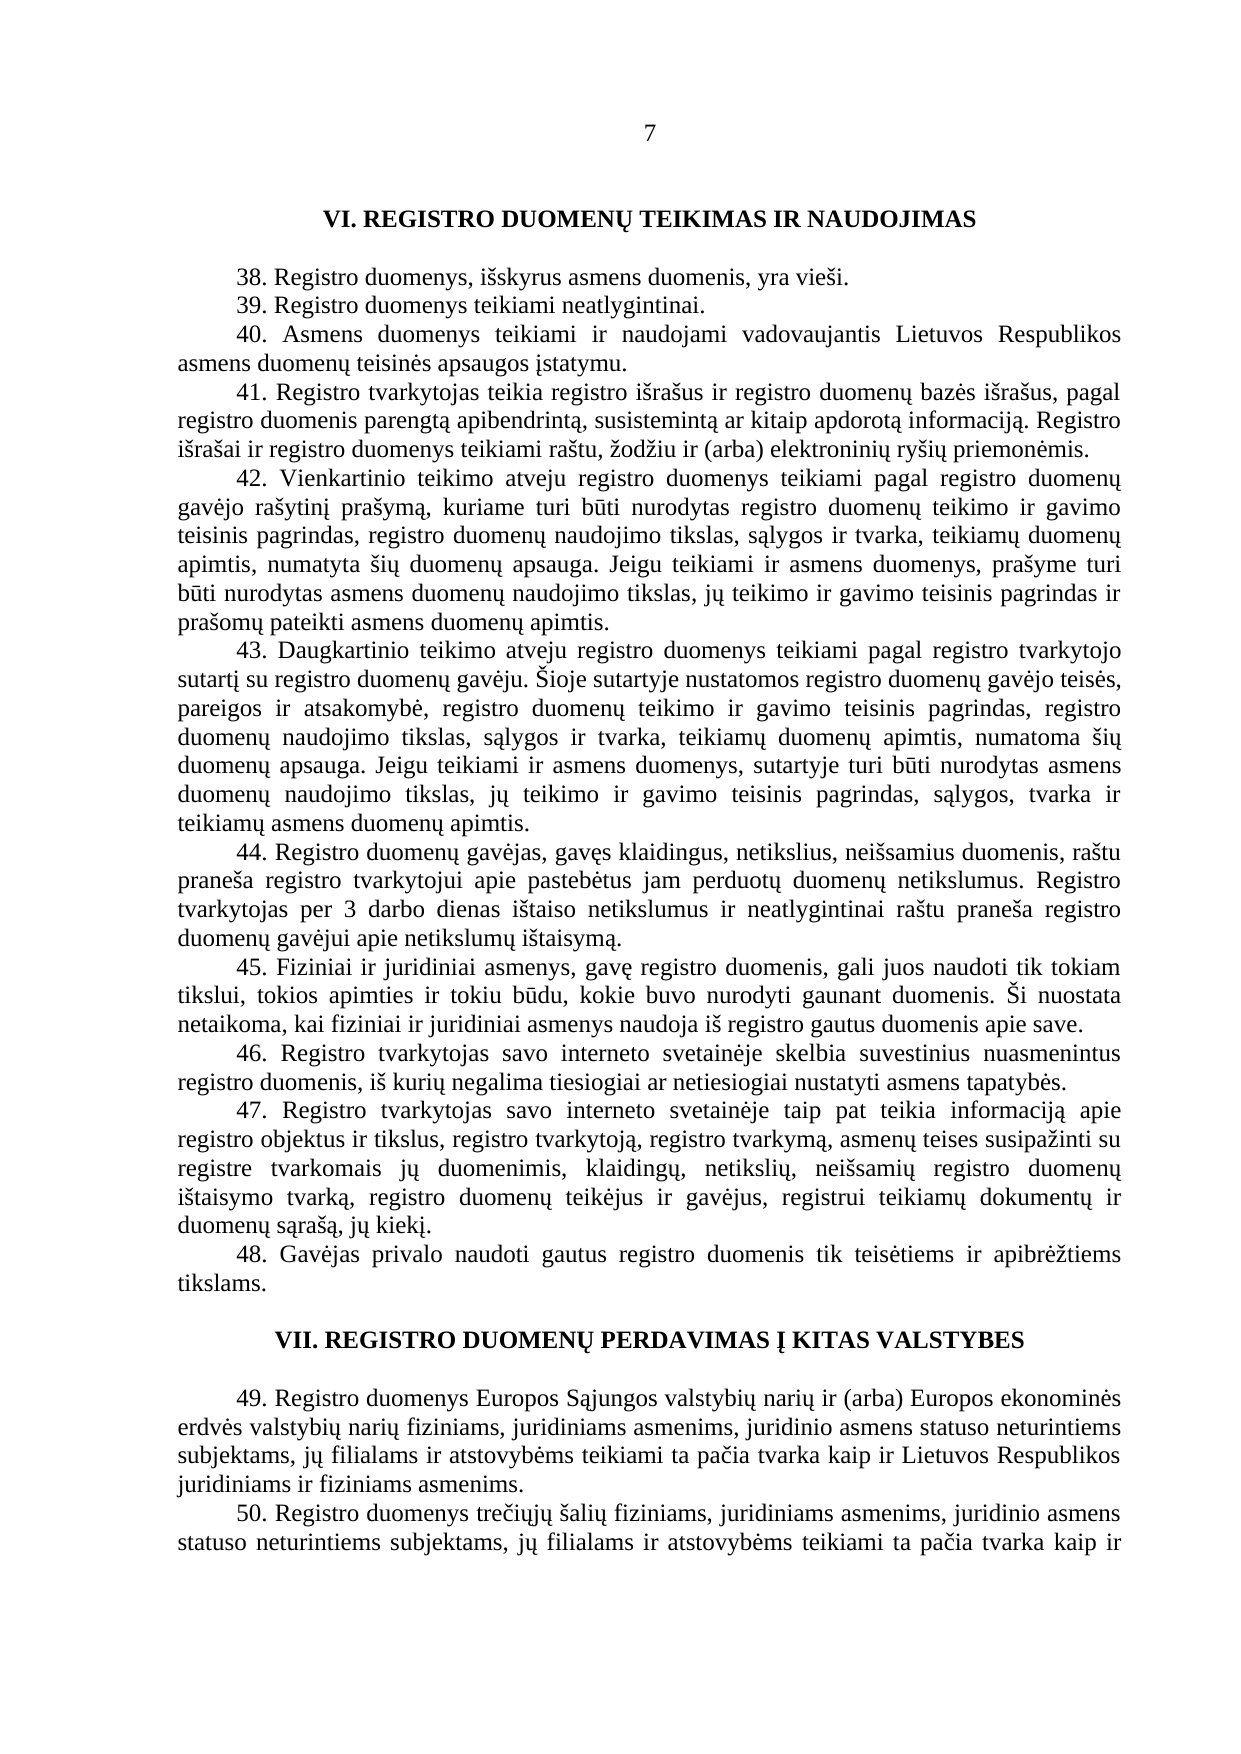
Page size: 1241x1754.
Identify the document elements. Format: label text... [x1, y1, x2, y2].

text VI. REGISTRO DUOMENŲ TEIKIMAS IR NAUDOJIMAS [177, 204, 1122, 233]
text 43. Daugkartinio teikimo atveju registro duomenys teikiami pagal registro tvarkytojo sutartį su registro duomenų gavėju. Šioje sutartyje nustatomos registro duomenų gavėjo teisės, pareigos ir atsakomybė, registro duomenų teikimo ir gavimo teisinis pagrindas, registro duomenų naudojimo tikslas, sąlygos ir tvarka, teikiamų duomenų apimtis, numatoma šių duomenų apsauga. Jeigu teikiami ir asmens duomenys, sutartyje turi būti nurodytas asmens duomenų naudojimo tikslas, jų teikimo ir gavimo teisinis pagrindas, sąlygos, tvarka ir teikiamų asmens duomenų apimtis. [177, 636, 1122, 837]
text 40. Asmens duomenys teikiami ir naudojami vadovaujantis Lietuvos Respublikos asmens duomenų teisinės apsaugos įstatymu. [177, 319, 1122, 377]
text 50. Registro duomenys trečiųjų šalių fiziniams, juridiniams asmenims, juridinio asmens statuso neturintiems subjektams, jų filialams ir atstovybėms teikiami ta pačia tvarka kaip ir [177, 1498, 1122, 1556]
text 48. Gavėjas privalo naudoti gautus registro duomenis tik teisėtiems ir apibrėžtiems tikslams. [177, 1239, 1122, 1297]
text 39. Registro duomenys teikiami neatlygintinai. [177, 291, 1122, 319]
text 44. Registro duomenų gavėjas, gavęs klaidingus, netikslius, neišsamius duomenis, raštu praneša registro tvarkytojui apie pastebėtus jam perduotų duomenų netikslumus. Registro tvarkytojas per 3 darbo dienas ištaiso netikslumus ir neatlygintinai raštu praneša registro duomenų gavėjui apie netikslumų ištaisymą. [177, 837, 1122, 952]
text 41. Registro tvarkytojas teikia registro išrašus ir registro duomenų bazės išrašus, pagal registro duomenis parengtą apibendrintą, susistemintą ar kitaip apdorotą informaciją. Registro išrašai ir registro duomenys teikiami raštu, žodžiu ir (arba) elektroninių ryšių priemonėmis. [177, 377, 1122, 463]
text 38. Registro duomenys, išskyrus asmens duomenis, yra vieši. [177, 262, 1122, 291]
text 45. Fiziniai ir juridiniai asmenys, gavę registro duomenis, gali juos naudoti tik tokiam tikslui, tokios apimties ir tokiu būdu, kokie buvo nurodyti gaunant duomenis. Ši nuostata netaikoma, kai fiziniai ir juridiniai asmenys naudoja iš registro gautus duomenis apie save. [177, 952, 1122, 1038]
text 47. Registro tvarkytojas savo interneto svetainėje taip pat teikia informaciją apie registro objektus ir tikslus, registro tvarkytoją, registro tvarkymą, asmenų teises susipažinti su registre tvarkomais jų duomenimis, klaidingų, netikslių, neišsamių registro duomenų ištaisymo tvarką, registro duomenų teikėjus ir gavėjus, registrui teikiamų dokumentų ir duomenų sąrašą, jų kiekį. [177, 1096, 1122, 1239]
text 49. Registro duomenys Europos Sąjungos valstybių narių ir (arba) Europos ekonominės erdvės valstybių narių fiziniams, juridiniams asmenims, juridinio asmens statuso neturintiems subjektams, jų filialams ir atstovybėms teikiami ta pačia tvarka kaip ir Lietuvos Respublikos juridiniams ir fiziniams asmenims. [177, 1383, 1122, 1498]
text 46. Registro tvarkytojas savo interneto svetainėje skelbia suvestinius nuasmenintus registro duomenis, iš kurių negalima tiesiogiai ar netiesiogiai nustatyti asmens tapatybės. [177, 1038, 1122, 1096]
text VII. REGISTRO DUOMENŲ PERDAVIMAS Į KITAS VALSTYBES [177, 1326, 1122, 1354]
text 42. Vienkartinio teikimo atveju registro duomenys teikiami pagal registro duomenų gavėjo rašytinį prašymą, kuriame turi būti nurodytas registro duomenų teikimo ir gavimo teisinis pagrindas, registro duomenų naudojimo tikslas, sąlygos ir tvarka, teikiamų duomenų apimtis, numatyta šių duomenų apsauga. Jeigu teikiami ir asmens duomenys, prašyme turi būti nurodytas asmens duomenų naudojimo tikslas, jų teikimo ir gavimo teisinis pagrindas ir prašomų pateikti asmens duomenų apimtis. [177, 463, 1122, 636]
